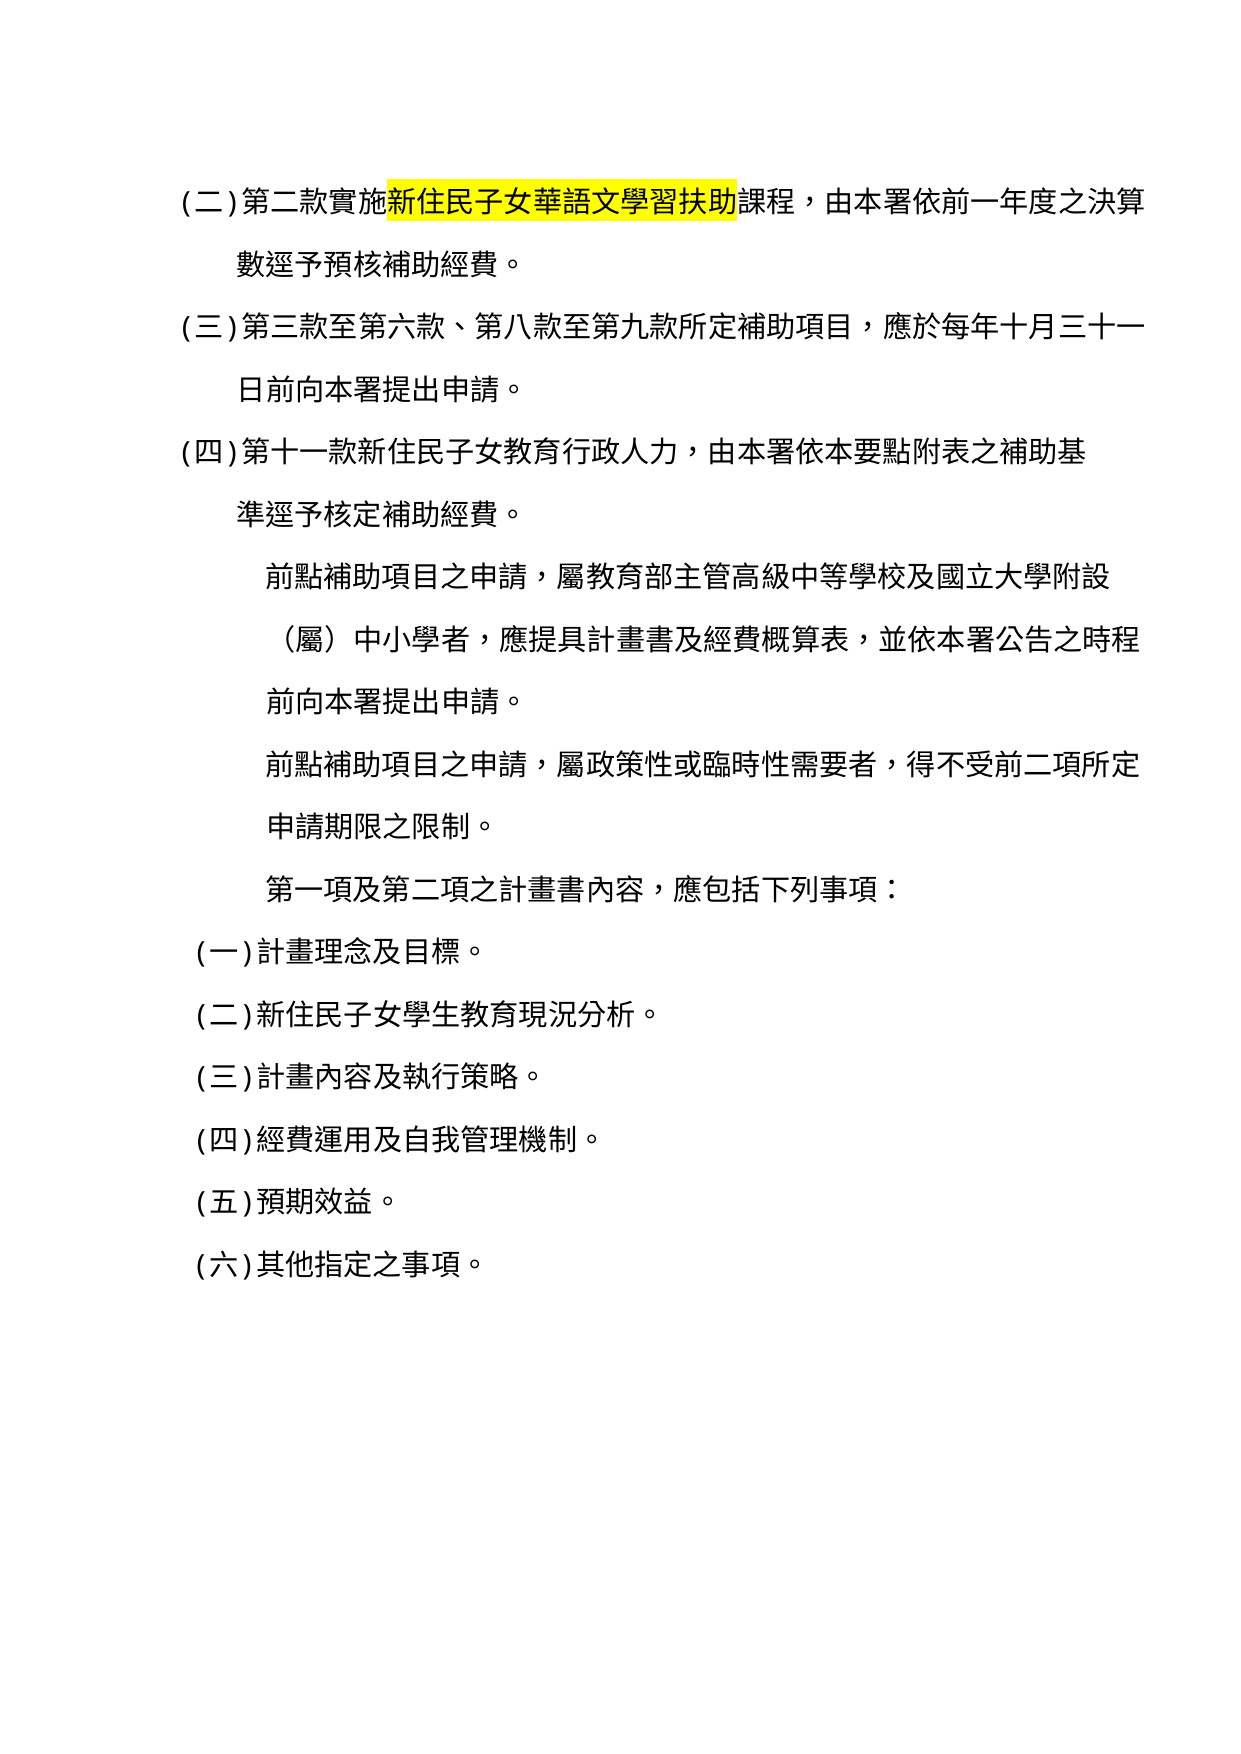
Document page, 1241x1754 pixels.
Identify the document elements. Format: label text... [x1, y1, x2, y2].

text (六)其他指定之事項。 [162, 1221, 1152, 1346]
text 前點補助項目之申請，屬政策性或臨時性需要者，得不受前二項所定 申請期限之限制。 [177, 721, 1152, 846]
text (四)第十一款新住民子女教育行政人力，由本署依本要點附表之補助基 準逕予核定補助經費。 [148, 408, 1152, 533]
text 第一項及第二項之計畫書內容，應包括下列事項： [177, 846, 1152, 908]
text 數逕予預核補助經費。 [236, 221, 1152, 283]
text (四)經費運用及自我管理機制。 [163, 1096, 1152, 1158]
text (二)第二款實施新住民子女華語文學習扶助課程，由本署依前一年度之決算 [133, 158, 1152, 221]
text (五)預期效益。 [163, 1158, 1152, 1221]
text (三)計畫內容及執行策略。 [163, 1033, 1152, 1096]
text (二)新住民子女學生教育現況分析。 [163, 971, 1152, 1033]
text (三)第三款至第六款、第八款至第九款所定補助項目，應於每年十月三十一日前向本署提出申請。 [148, 283, 1152, 408]
text (一)計畫理念及目標。 [163, 908, 1152, 971]
text 前點補助項目之申請，屬教育部主管高級中等學校及國立大學附設（屬）中小學者，應提具計畫書及經費概算表，並依本署公告之時程前向本署提出申請。 [177, 533, 1152, 721]
